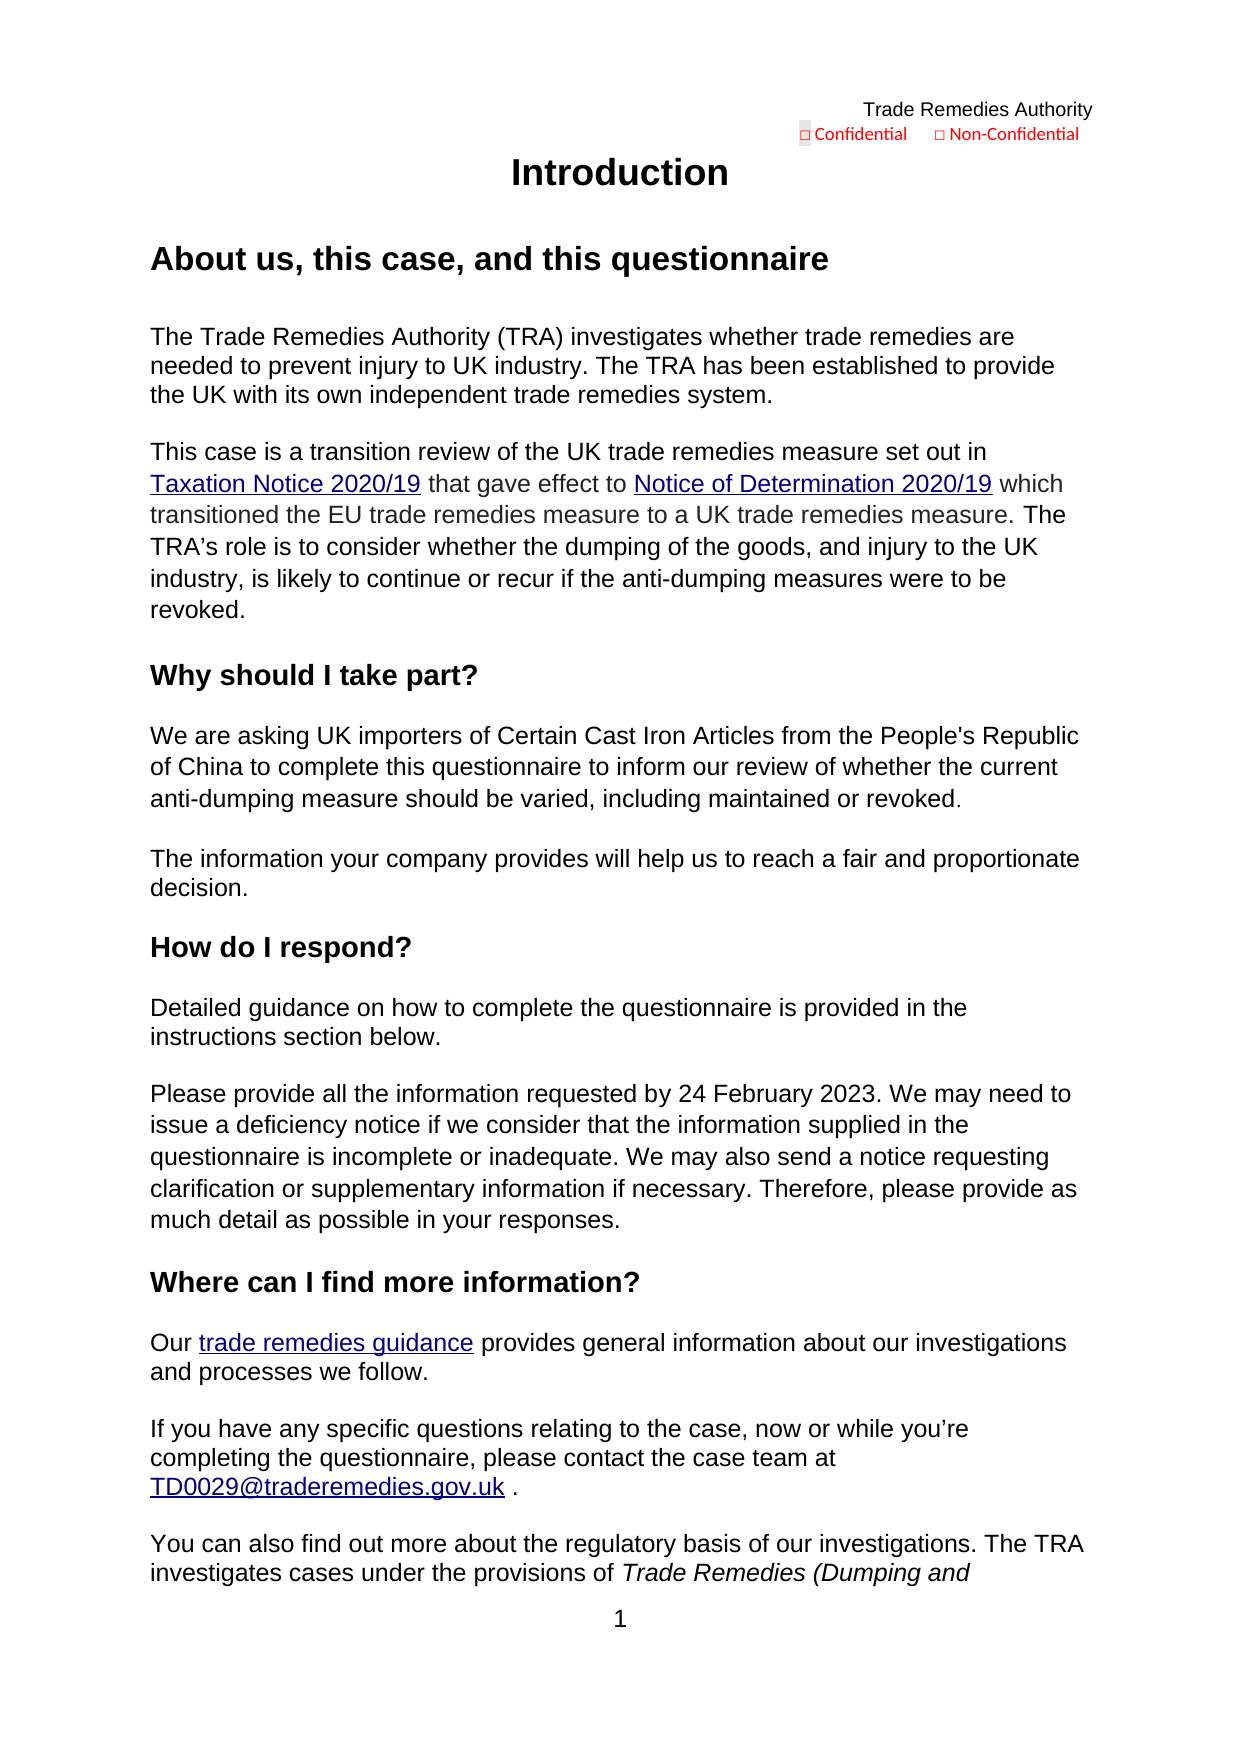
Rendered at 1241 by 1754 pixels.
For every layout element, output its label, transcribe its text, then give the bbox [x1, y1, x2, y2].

text The Trade Remedies Authority (TRA) investigates whether trade remedies are needed to prevent injury to UK industry. The TRA has been established to provide the UK with its own independent trade remedies system. [150, 322, 1090, 409]
subtitle About us, this case, and this questionnaire [150, 238, 1090, 277]
text This case is a transition review of the UK trade remedies measure set out in Taxation Notice 2020/19 that gave effect to Notice of Determination 2020/19 which transitioned the EU trade remedies measure to a UK trade remedies measure. The TRA’s role is to consider whether the dumping of the goods, and injury to the UK industry, is likely to continue or recur if the anti-dumping measures were to be revoked. [150, 437, 1090, 624]
text Detailed guidance on how to complete the questionnaire is provided in the instructions section below. [150, 993, 1090, 1050]
subtitle Introduction [150, 150, 1090, 193]
text Please provide all the information requested by 24 February 2023. We may need to issue a deficiency notice if we consider that the information supplied in the questionnaire is incomplete or inadequate. We may also send a notice requesting clarification or supplementary information if necessary. Therefore, please provide as much detail as possible in your responses. [150, 1079, 1090, 1234]
text How do I respond? [150, 930, 1090, 964]
text Where can I find more information? [150, 1266, 1090, 1299]
text The information your company provides will help us to reach a fair and proportionate decision. [150, 844, 1090, 902]
text You can also find out more about the regulatory basis of our investigations. The TRA investigates cases under the provisions of Trade Remedies (Dumping and [150, 1529, 1090, 1587]
text Why should I take part? [150, 658, 1090, 692]
text We are asking UK importers of Certain Cast Iron Articles from the People's Republic of China to complete this questionnaire to inform our review of whether the current anti-dumping measure should be varied, including maintained or revoked. [150, 721, 1090, 813]
text Our trade remedies guidance provides general information about our investigations and processes we follow. [150, 1328, 1090, 1385]
text If you have any specific questions relating to the case, now or while you’re completing the questionnaire, please contact the case team at TD0029@traderemedies.gov.uk . [150, 1414, 1090, 1500]
